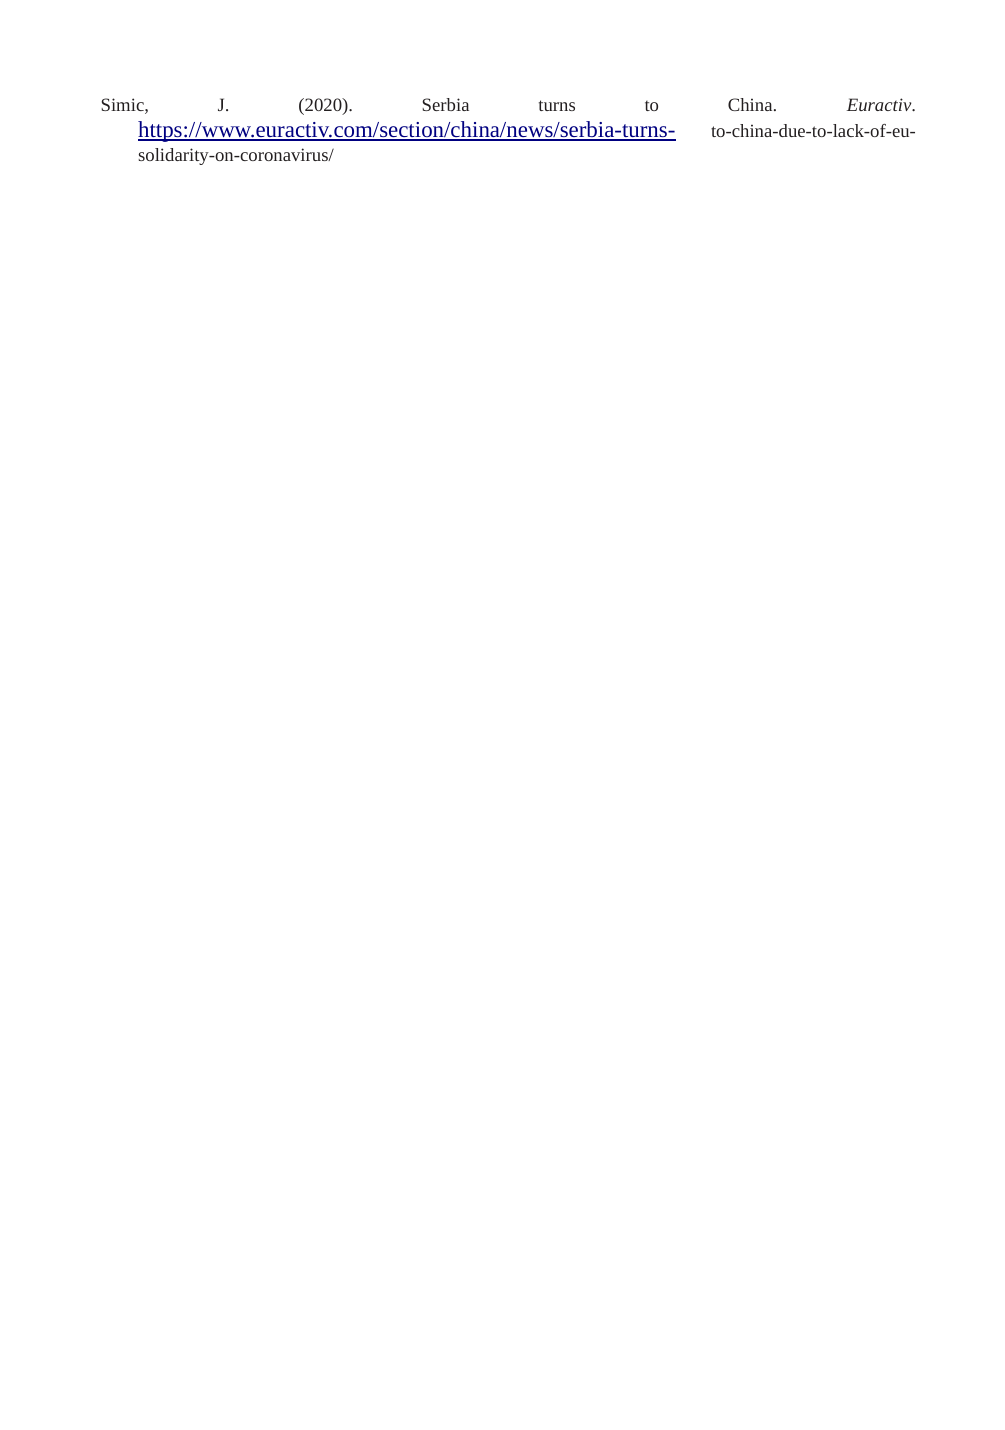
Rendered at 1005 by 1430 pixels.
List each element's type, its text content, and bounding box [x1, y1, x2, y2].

text Simic, J. (2020). Serbia turns to China. Euractiv. https://www.euractiv.com/section/china/news/serbia-turns- to-china-due-to-lack-of-eu-solidarity-on-coronavirus/ [100, 94, 916, 166]
